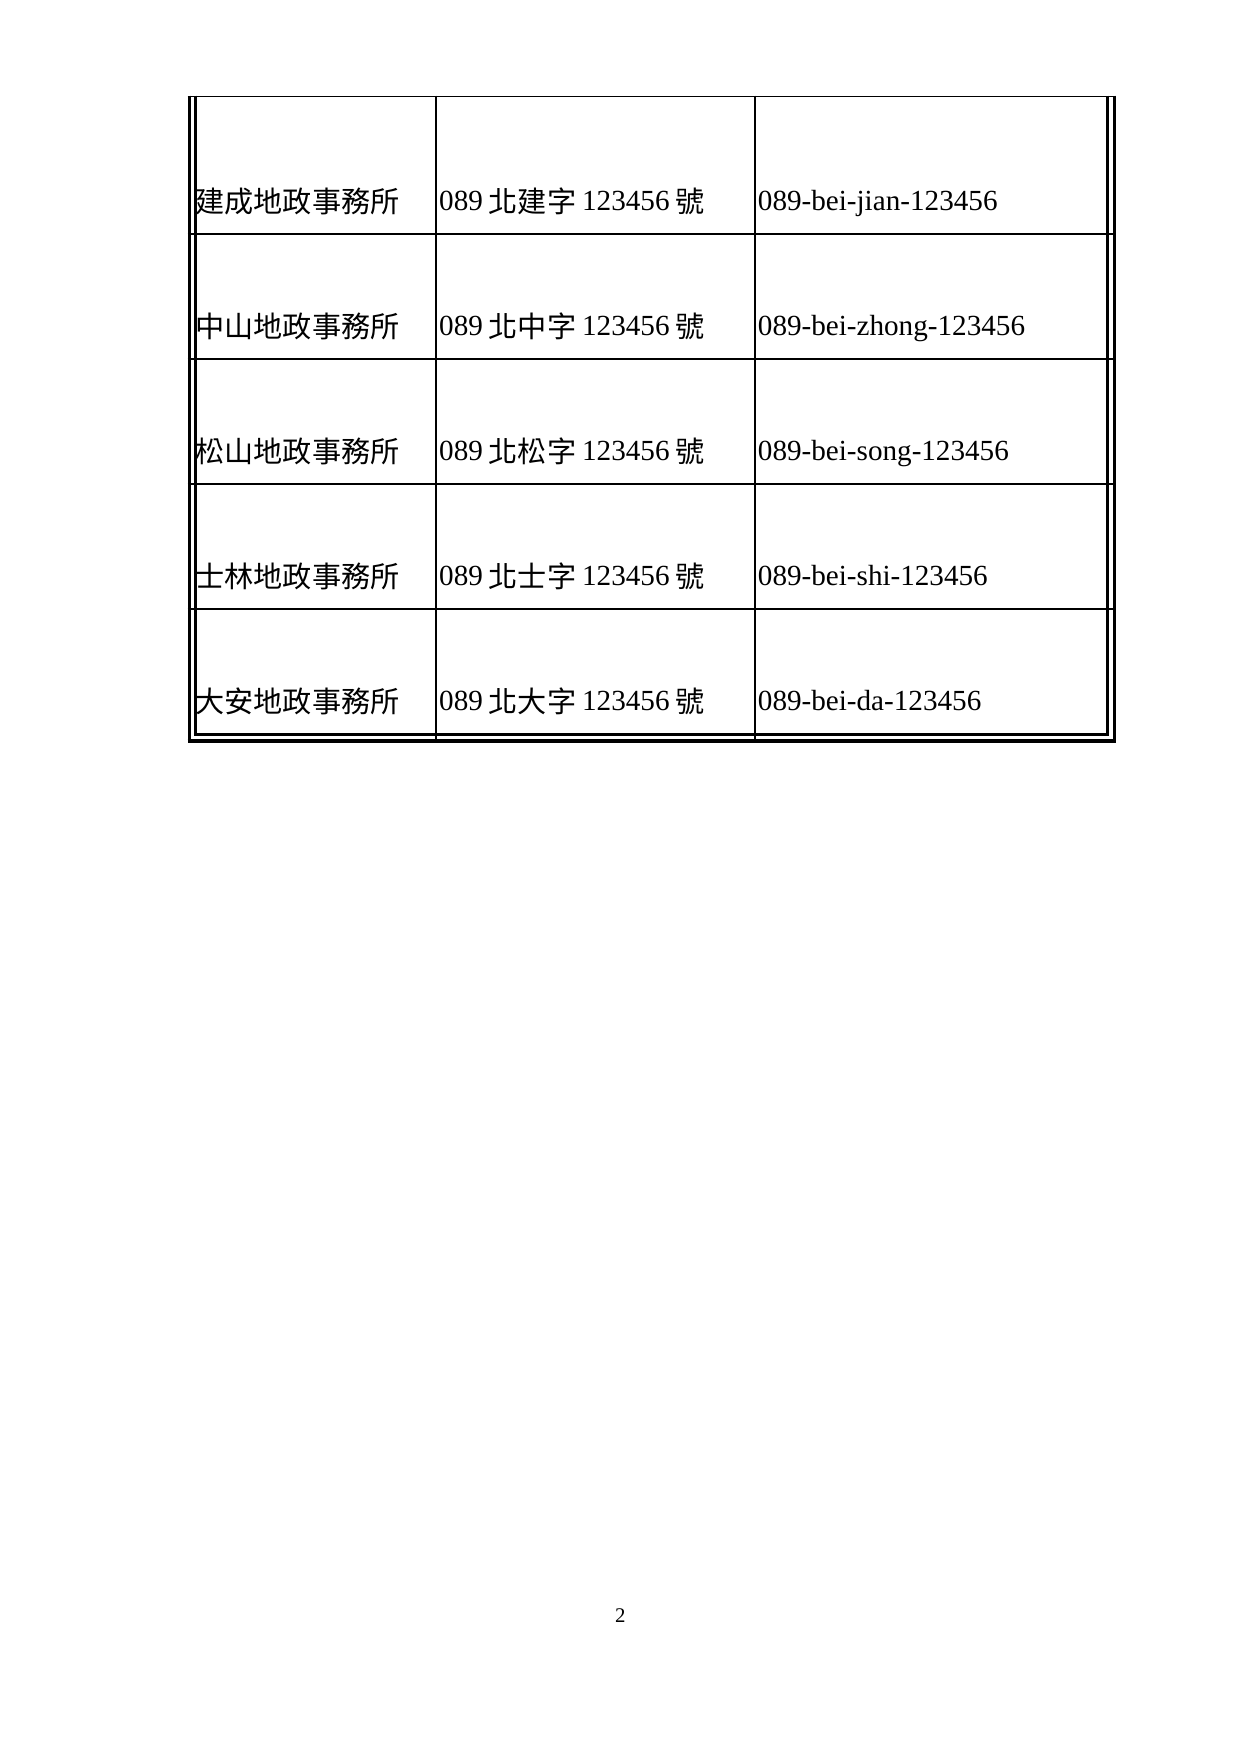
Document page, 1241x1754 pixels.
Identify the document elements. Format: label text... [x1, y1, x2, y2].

table_cell 中山地政事務所 [197, 235, 435, 358]
table_cell 松山地政事務所 [197, 360, 435, 483]
table_cell 089北松字123456號 [437, 360, 754, 483]
table_cell 089北士字123456號 [437, 485, 754, 608]
table_cell 建成地政事務所 [197, 97, 435, 233]
table_cell 089-bei-song-123456 [756, 360, 1106, 483]
table_cell 089-bei-shi-123456 [756, 485, 1106, 608]
table_cell 089北建字123456號 [437, 97, 754, 233]
table_cell 089北大字123456號 [437, 610, 754, 733]
table_cell 士林地政事務所 [197, 485, 435, 608]
table_cell 089-bei-jian-123456 [756, 97, 1106, 233]
table_cell 089-bei-da-123456 [756, 610, 1106, 733]
table_cell 大安地政事務所 [197, 610, 435, 733]
table_cell 089-bei-zhong-123456 [756, 235, 1106, 358]
table_cell 089北中字123456號 [437, 235, 754, 358]
